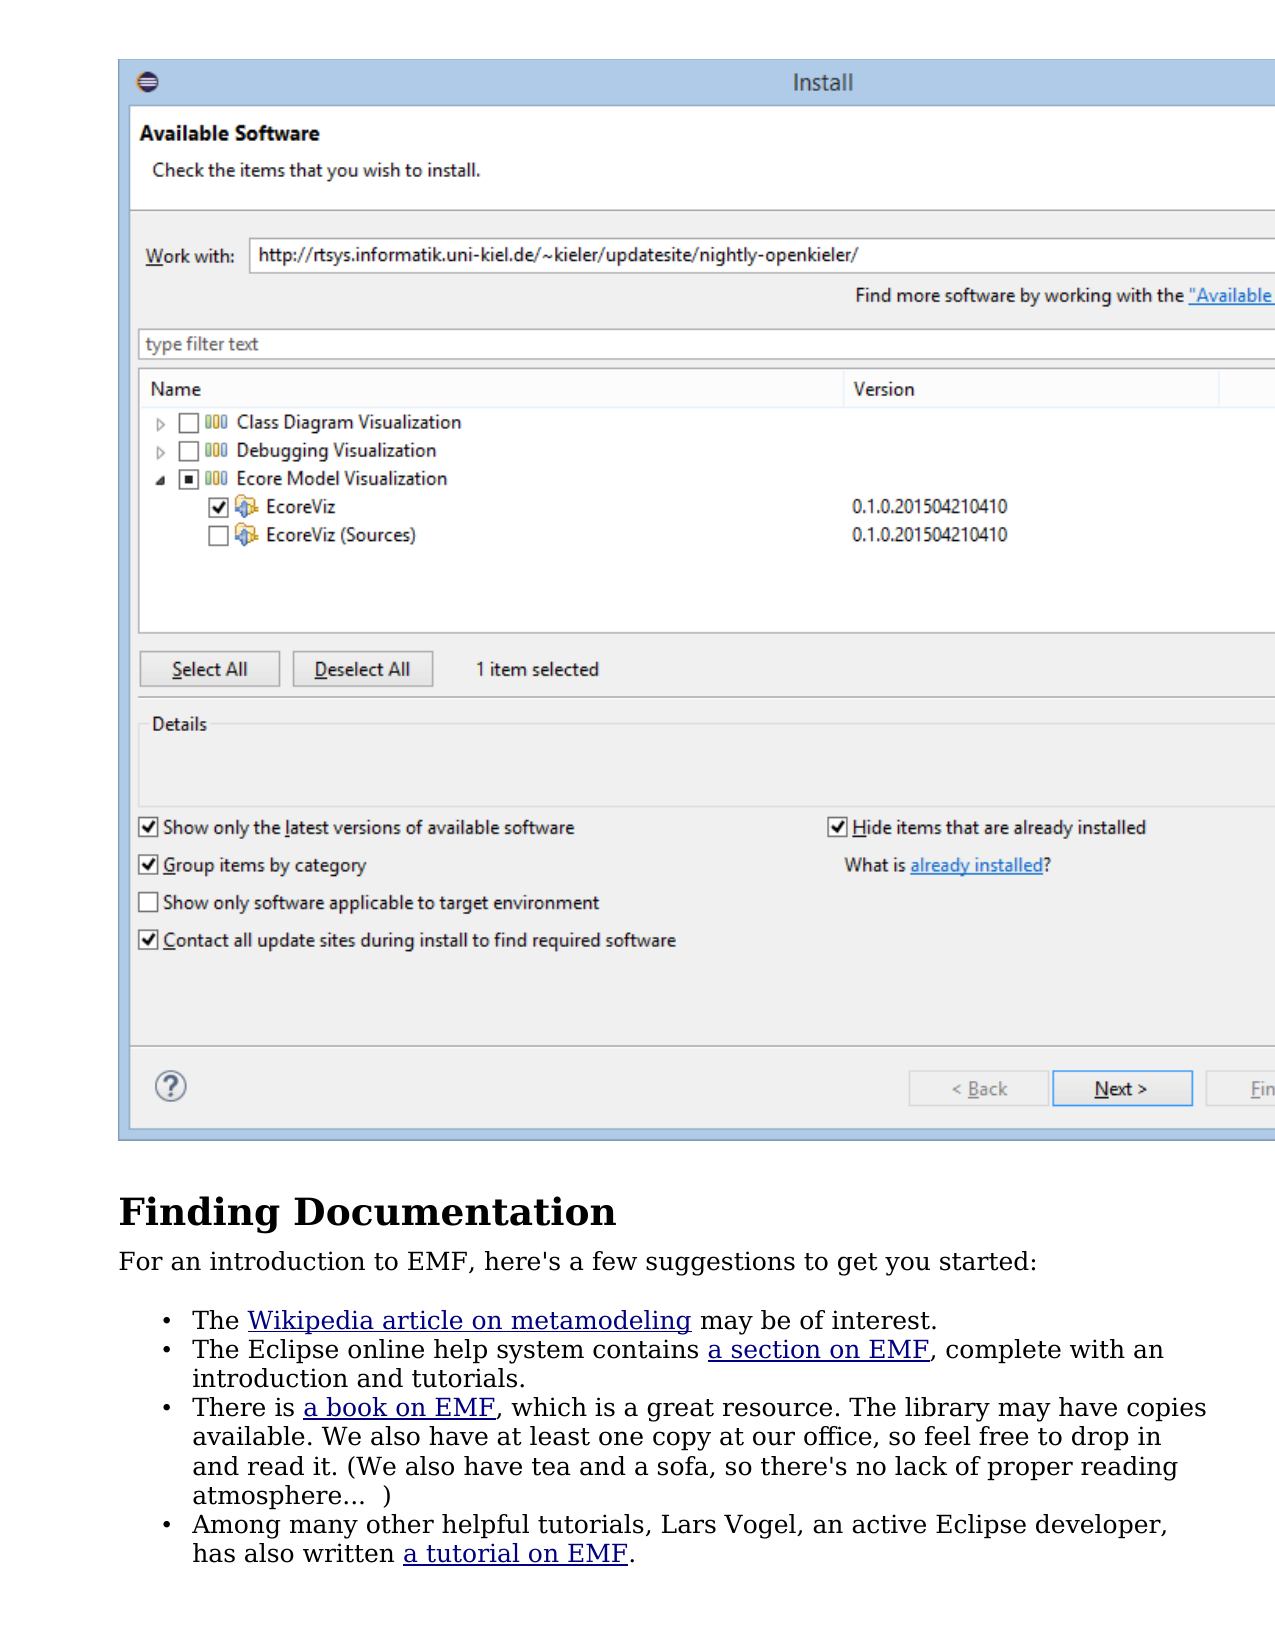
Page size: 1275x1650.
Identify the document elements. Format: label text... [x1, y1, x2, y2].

subtitle Finding Documentation [118, 1191, 1216, 1235]
list The Wikipedia article on metamodeling may be of interest. [162, 1306, 1216, 1335]
text For an introduction to EMF, here's a few suggestions to get you started: [118, 1247, 1216, 1276]
list The Eclipse online help system contains a section on EMF, complete with an introduction and tutorials. [162, 1335, 1216, 1393]
list There is a book on EMF, which is a great resource. The library may have copies available. We also have at least one copy at our office, so feel free to drop in and read it. (We also have tea and a sofa, so there's no lack of proper reading atmosphere... ) [162, 1393, 1216, 1510]
picture [118, 59, 1275, 1141]
list Among many other helpful tutorials, Lars Vogel, an active Eclipse developer, has also written a tutorial on EMF. [162, 1510, 1216, 1568]
